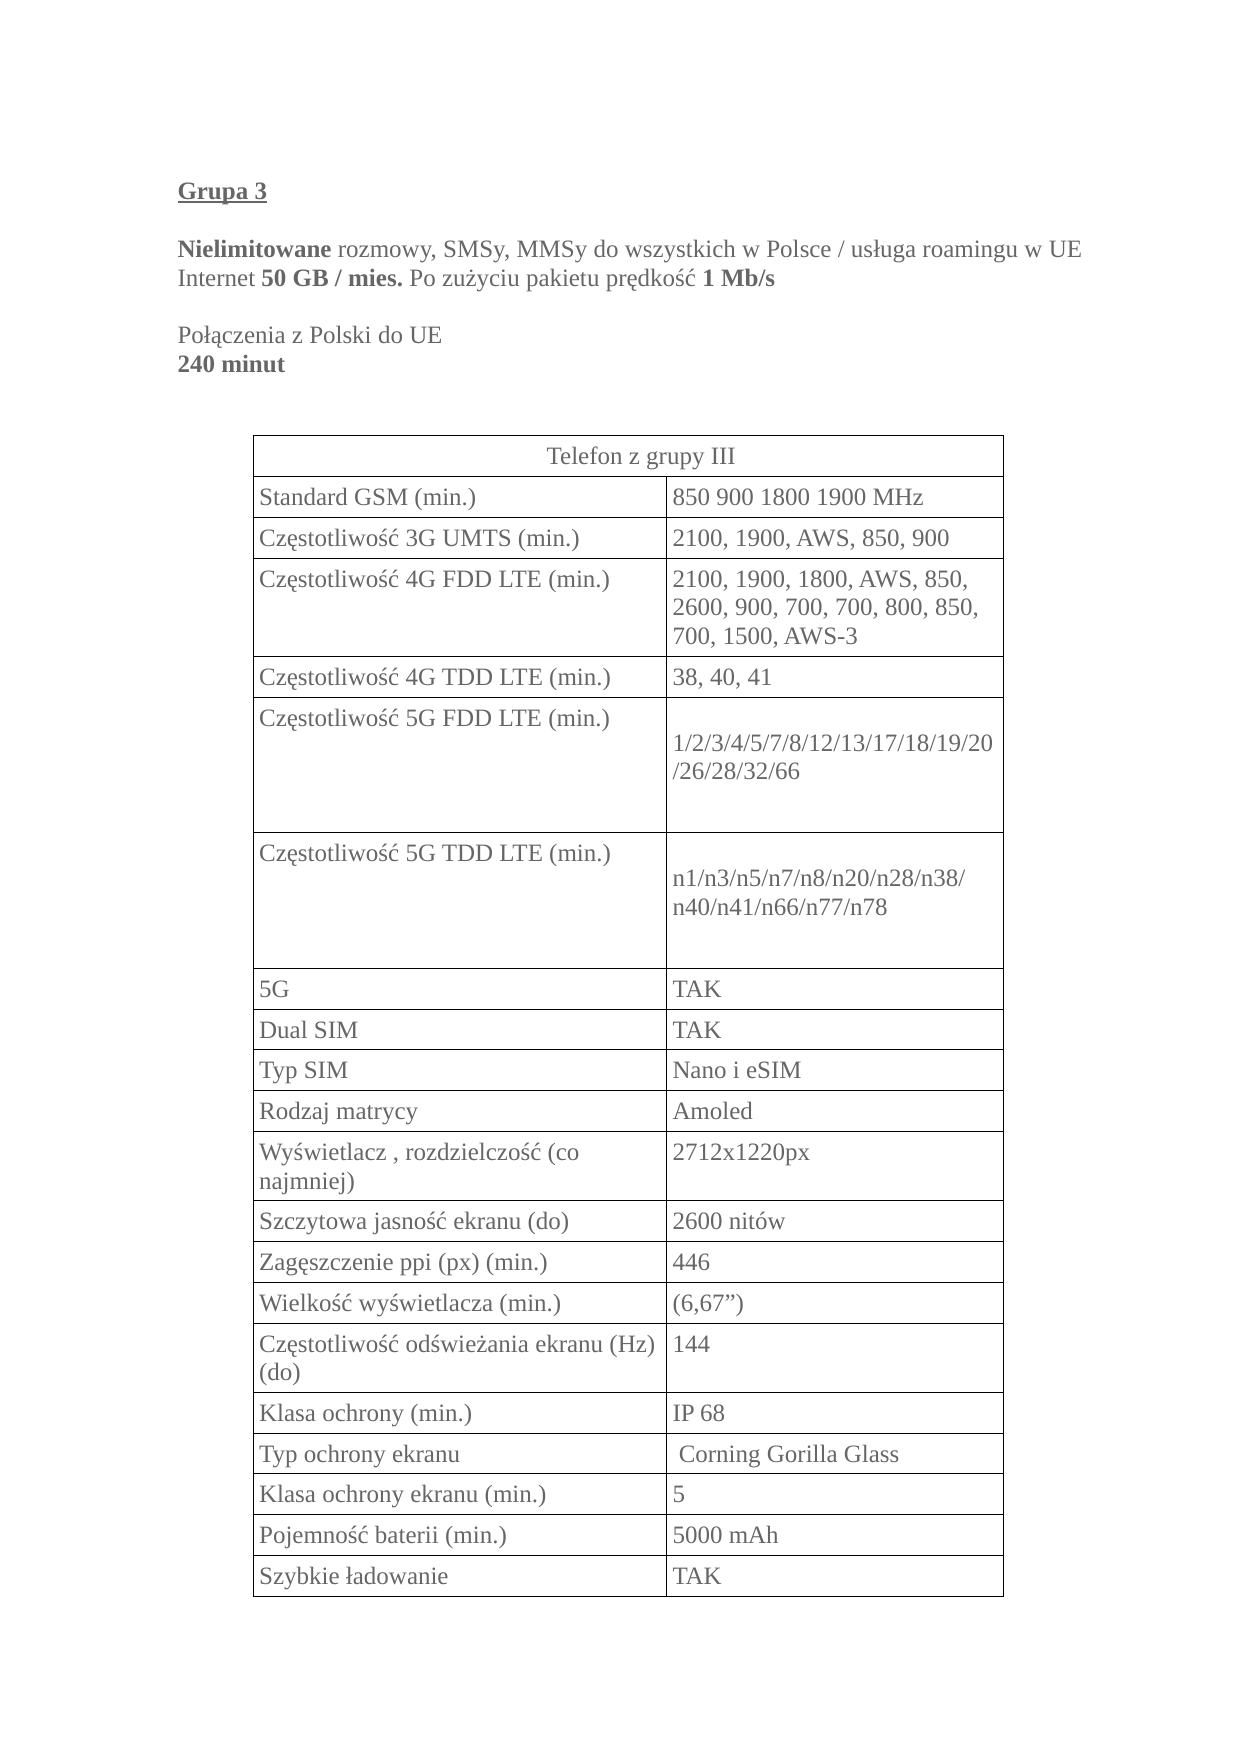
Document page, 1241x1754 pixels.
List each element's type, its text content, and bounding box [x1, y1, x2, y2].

table_cell 2600 nitów [667, 1201, 1003, 1241]
table_cell 5G [254, 969, 666, 1008]
table_header Telefon z grupy III [254, 436, 1003, 476]
table_cell TAK [667, 1556, 1003, 1596]
table_cell Wyświetlacz , rozdzielczość (co najmniej) [254, 1132, 666, 1200]
table_cell Częstotliwość 4G FDD LTE (min.) [254, 559, 666, 656]
table_cell Amoled [667, 1091, 1003, 1131]
table_cell 850 900 1800 1900 MHz [667, 477, 1003, 517]
table_cell TAK [667, 1010, 1003, 1049]
table_cell 2712x1220px [667, 1132, 1003, 1200]
table_cell Szczytowa jasność ekranu (do) [254, 1201, 666, 1241]
table_cell 144 [667, 1324, 1003, 1392]
table_cell n1/n3/n5/n7/n8/n20/n28/n38/n40/n41/n66/n77/n78 [667, 833, 1003, 968]
table_cell 5000 mAh [667, 1515, 1003, 1555]
table_cell 2100, 1900, AWS, 850, 900 [667, 518, 1003, 557]
table_cell Częstotliwość odświeżania ekranu (Hz) (do) [254, 1324, 666, 1392]
table_cell Typ SIM [254, 1050, 666, 1090]
table_cell Nano i eSIM [667, 1050, 1003, 1090]
table_cell 38, 40, 41 [667, 657, 1003, 696]
table_cell 2100, 1900, 1800, AWS, 850, 2600, 900, 700, 700, 800, 850, 700, 1500, AWS-3 [667, 559, 1003, 656]
table_cell Częstotliwość 5G TDD LTE (min.) [254, 833, 666, 968]
table_cell Corning Gorilla Glass [667, 1434, 1003, 1473]
table_cell Częstotliwość 3G UMTS (min.) [254, 518, 666, 557]
table_cell Klasa ochrony ekranu (min.) [254, 1474, 666, 1514]
text Grupa 3 [177, 176, 1114, 205]
text Internet 50 GB / mies. Po zużyciu pakietu prędkość 1 Mb/s [177, 263, 1114, 291]
table_cell Częstotliwość 5G FDD LTE (min.) [254, 698, 666, 832]
text Połączenia z Polski do UE 240 minut [177, 320, 1114, 378]
table_cell Klasa ochrony (min.) [254, 1393, 666, 1433]
table_cell Dual SIM [254, 1010, 666, 1049]
table_cell Pojemność baterii (min.) [254, 1515, 666, 1555]
table_cell 1/2/3/4/5/7/8/12/13/17/18/19/20/26/28/32/66 [667, 698, 1003, 832]
table_cell Zagęszczenie ppi (px) (min.) [254, 1242, 666, 1282]
text Nielimitowane rozmowy, SMSy, MMSy do wszystkich w Polsce / usługa roamingu w UE [177, 234, 1114, 263]
table_cell Standard GSM (min.) [254, 477, 666, 517]
table_cell (6,67”) [667, 1283, 1003, 1322]
table_cell Wielkość wyświetlacza (min.) [254, 1283, 666, 1322]
table_cell 5 [667, 1474, 1003, 1514]
table_cell Typ ochrony ekranu [254, 1434, 666, 1473]
table_cell Częstotliwość 4G TDD LTE (min.) [254, 657, 666, 696]
table_cell Rodzaj matrycy [254, 1091, 666, 1131]
table_cell TAK [667, 969, 1003, 1008]
table_cell Szybkie ładowanie [254, 1556, 666, 1596]
table_cell 446 [667, 1242, 1003, 1282]
table_cell IP 68 [667, 1393, 1003, 1433]
